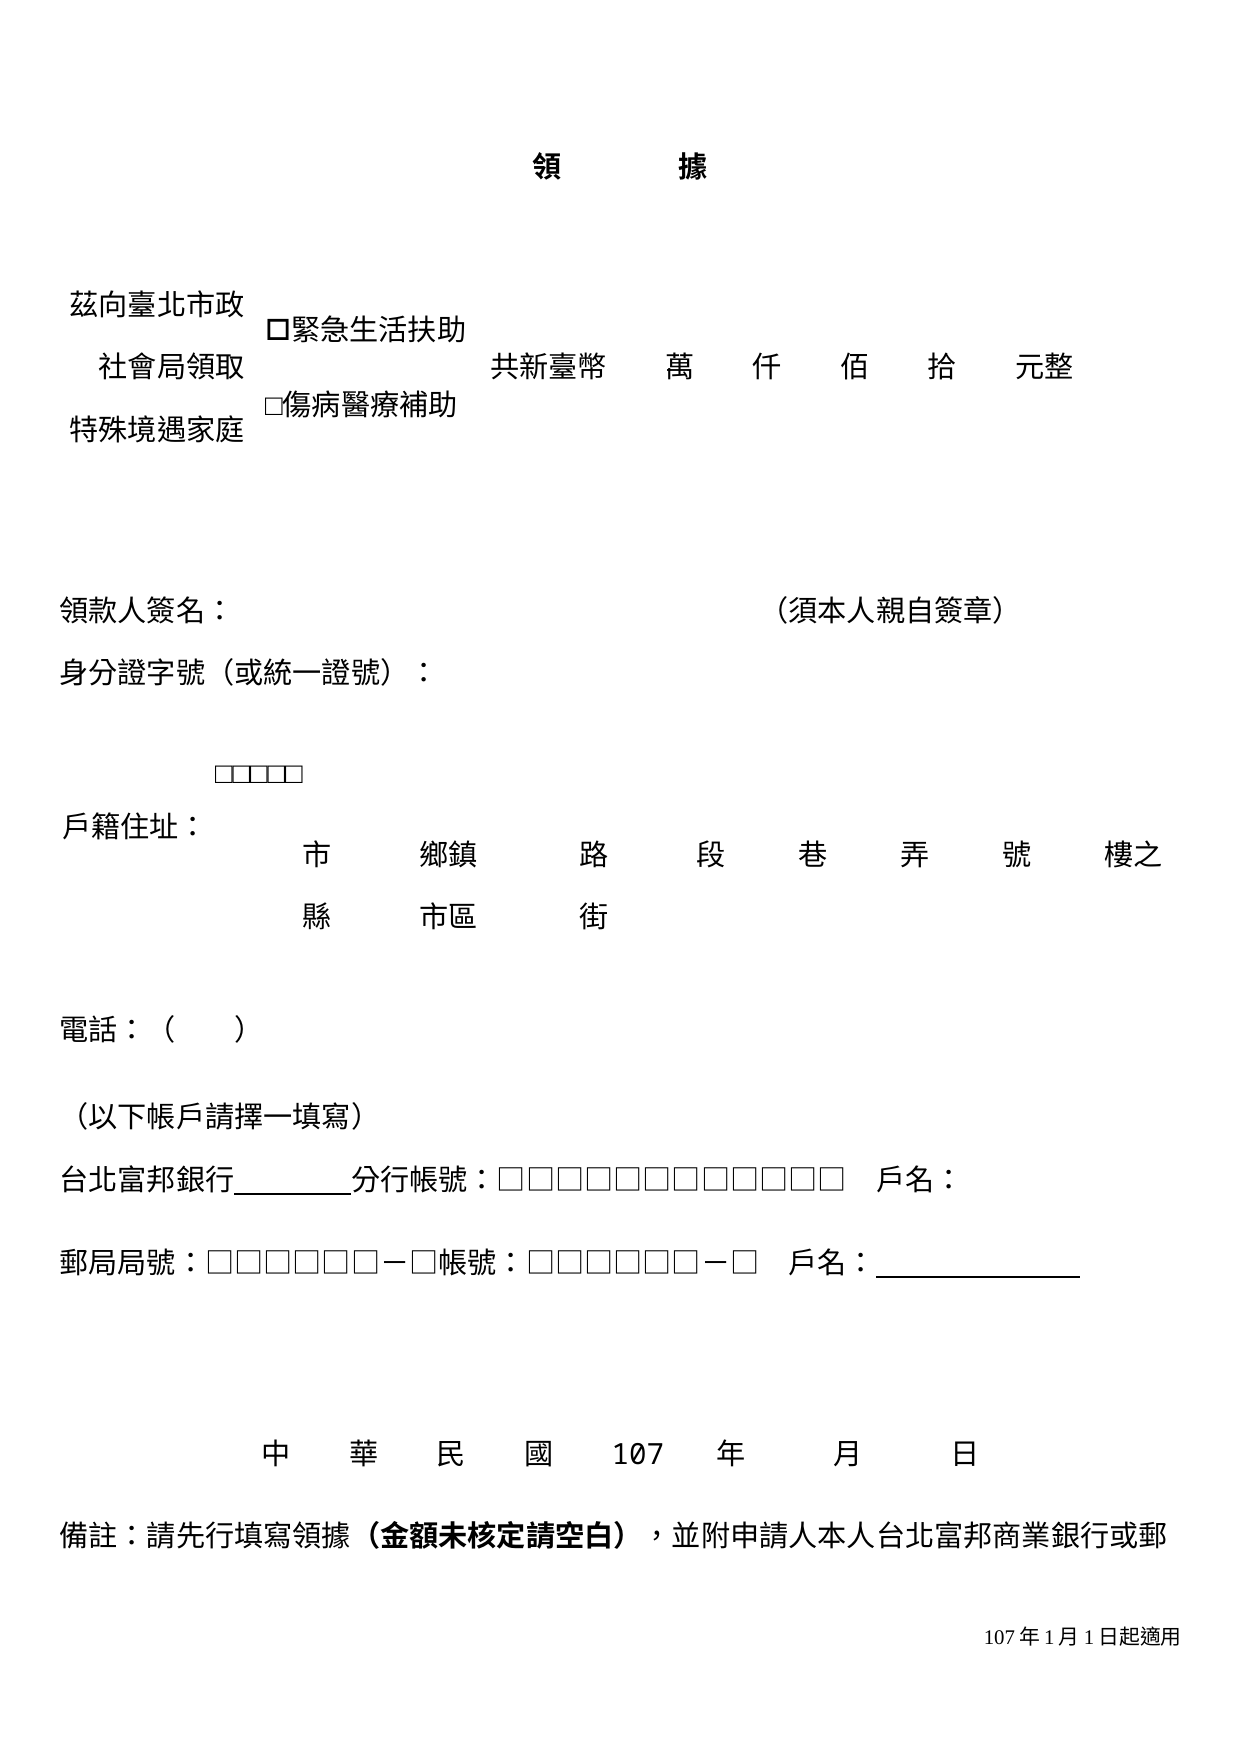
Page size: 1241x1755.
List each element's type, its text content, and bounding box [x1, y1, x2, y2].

table_header 共新臺幣 萬 仟 佰 拾 元整 [487, 205, 1199, 504]
text 郵局局號：□□□□□□－□帳號：□□□□□□－□ 戶名： [59, 1219, 1181, 1282]
text 台北富邦銀行 分行帳號：□□□□□□□□□□□□ 戶名： [59, 1136, 1181, 1198]
text 身分證字號（或統一證號）： [59, 629, 1181, 692]
text 領 據 [59, 123, 1181, 186]
text 領款人簽名： （須本人親自簽章） [59, 567, 1181, 629]
text 備註：請先行填寫領據（金額未核定請空白），並附申請人本人台北富邦商業銀行或郵 [59, 1492, 1181, 1554]
table_header □緊急生活扶助 □傷病醫療補助 [262, 205, 487, 504]
text 中 華 民 國 107 年 月 日 [59, 1410, 1181, 1473]
table_header 茲向臺北市政社會局領取 特殊境遇家庭 [59, 205, 262, 504]
text 電話：（ ） [59, 986, 1181, 1048]
text （以下帳戶請擇一填寫） [59, 1073, 1181, 1136]
table_header □□□□□ 市 鄉鎮 路 段 巷 弄 號 樓之 縣 市區 街 [212, 692, 1199, 936]
table_header 戶籍住址： [59, 692, 212, 936]
